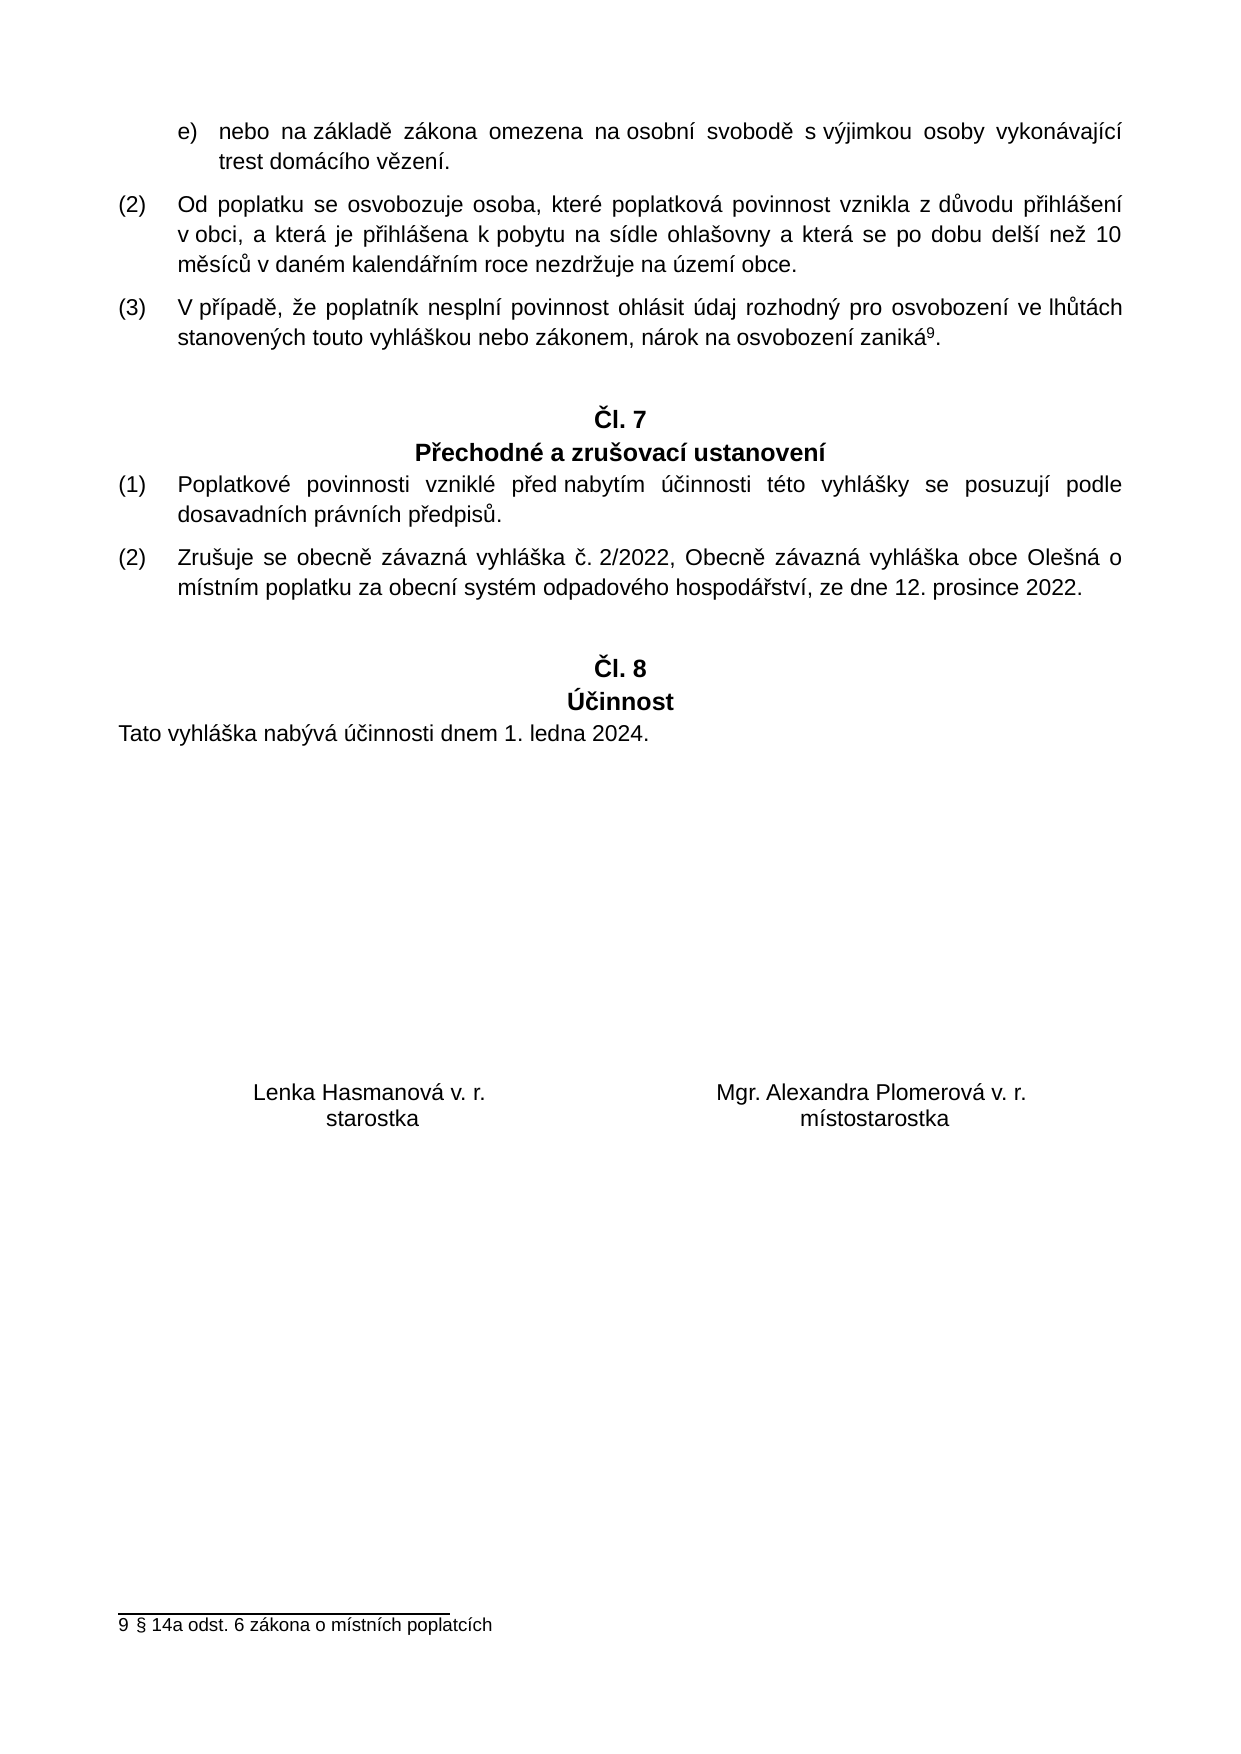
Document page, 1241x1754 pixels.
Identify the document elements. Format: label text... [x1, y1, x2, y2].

text Tato vyhláška nabývá účinnosti dnem 1. ledna 2024. [118, 720, 1122, 746]
list Zrušuje se obecně závazná vyhláška č. 2/2022, Obecně závazná vyhláška obce Olešná o místním poplatku za obecní systém odpadového hospodářství, ze dne 12. prosince 2022. [118, 543, 1122, 600]
list nebo na základě zákona omezena na osobní svobodě s výjimkou osoby vykonávající trest domácího vězení. [177, 118, 1122, 175]
table_cell [118, 1137, 620, 1255]
list § 14a odst. 6 zákona o místních poplatcích [118, 1614, 1122, 1635]
list Poplatkové povinnosti vzniklé před nabytím účinnosti této vyhlášky se posuzují podle dosavadních právních předpisů. [118, 471, 1122, 527]
table_header Lenka Hasmanová v. r. starostka [118, 1019, 620, 1137]
table_header Mgr. Alexandra Plomerová v. r. místostarostka [620, 1019, 1122, 1137]
list Od poplatku se osvobozuje osoba, které poplatková povinnost vznikla z důvodu přihlášení v obci, a která je přihlášena k pobytu na sídle ohlašovny a která se po dobu delší než 10 měsíců v daném kalendářním roce nezdržuje na území obce. [118, 191, 1122, 278]
list V případě, že poplatník nesplní povinnost ohlásit údaj rozhodný pro osvobození ve lhůtách stanovených touto vyhláškou nebo zákonem, nárok na osvobození zaniká. [118, 294, 1122, 351]
subtitle Čl. 7 Přechodné a zrušovací ustanovení [118, 404, 1122, 466]
table_cell [620, 1137, 1122, 1255]
subtitle Čl. 8 Účinnost [118, 654, 1122, 716]
